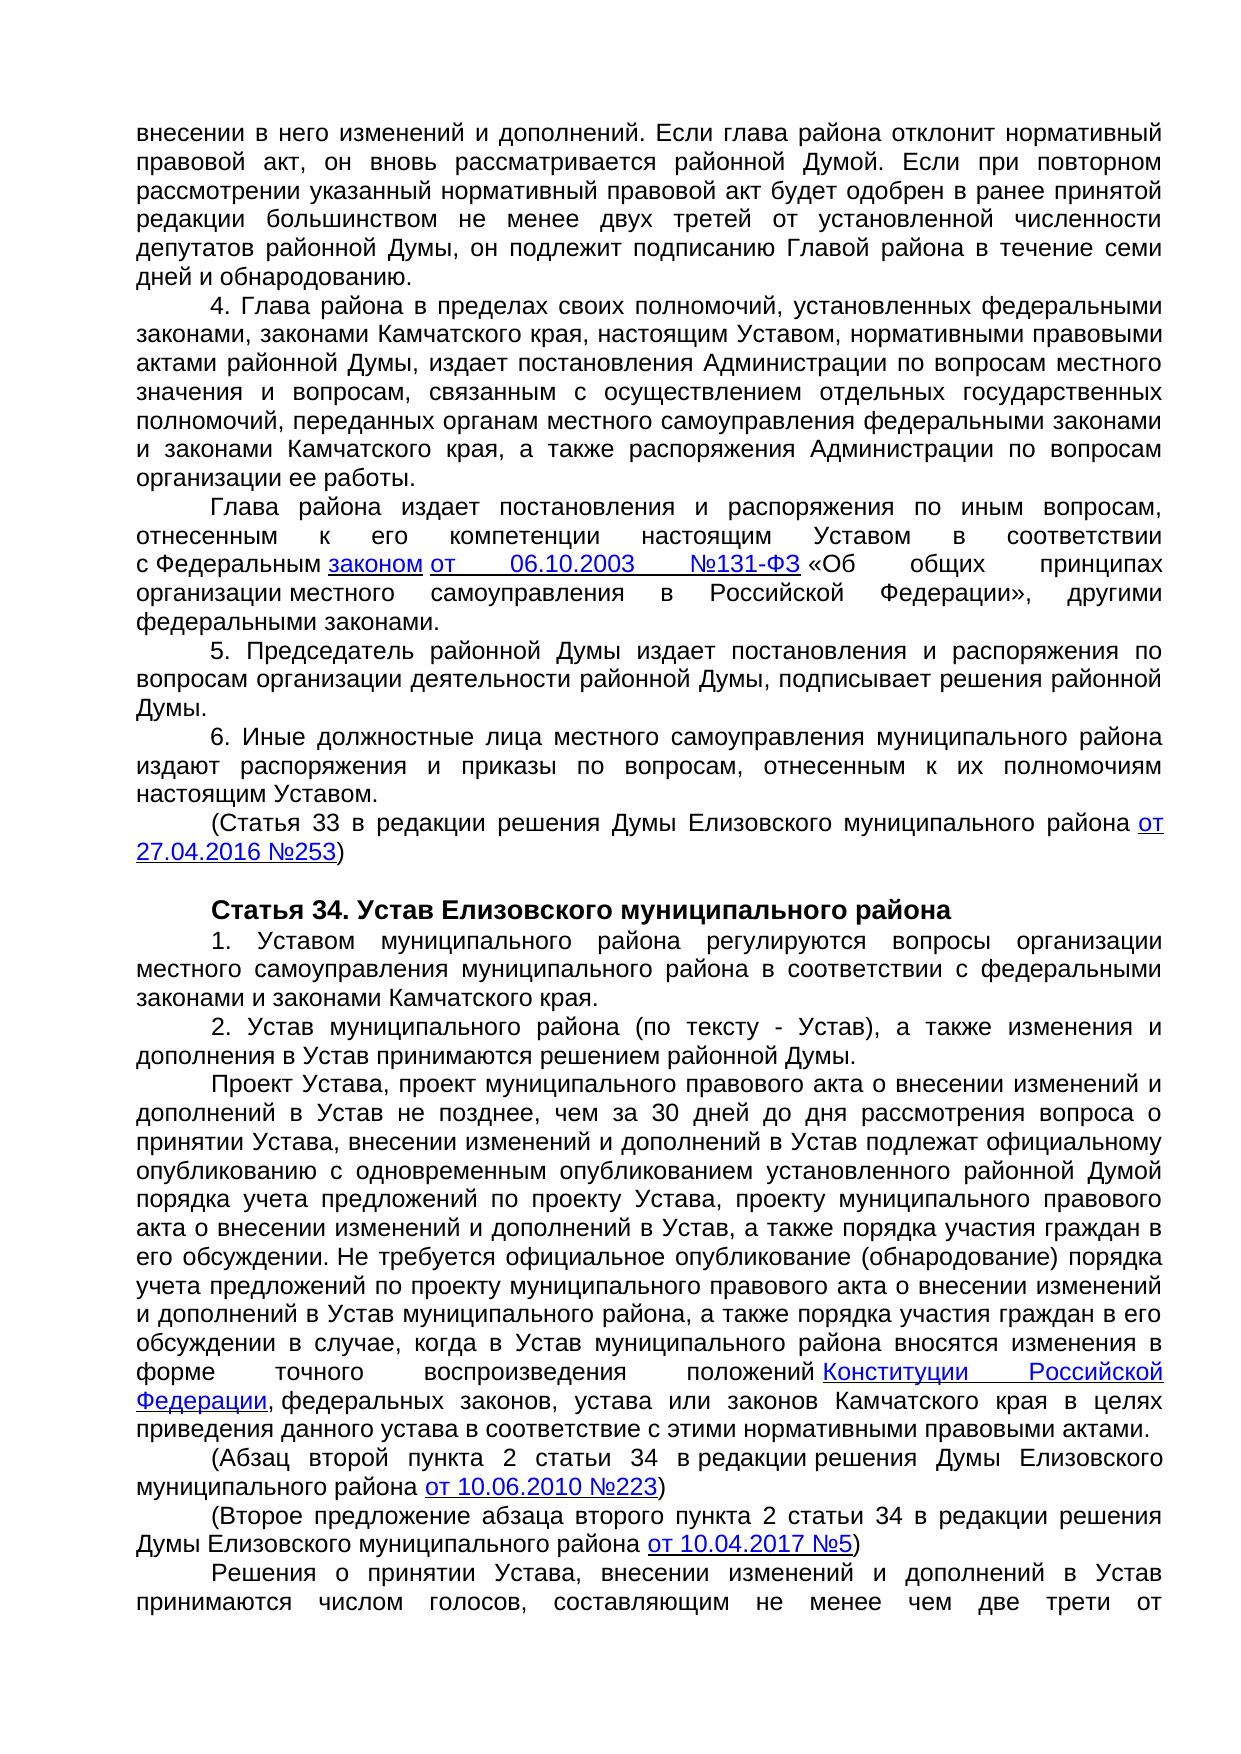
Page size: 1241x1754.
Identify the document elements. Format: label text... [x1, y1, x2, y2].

text 2. Устав муниципального района (по тексту - Устав), а также изменения и дополнения в Устав принимаются решением районной Думы. [136, 1012, 1163, 1069]
text Глава района издает постановления и распоряжения по иным вопросам, отнесенным к его компетенции настоящим Уставом в соответствии с Федеральным законом от 06.10.2003 №131-ФЗ «Об общих принципах организации местного самоуправления в Российской Федерации», другими федеральными законами. [136, 492, 1163, 636]
text внесении в него изменений и дополнений. Если глава района отклонит нормативный правовой акт, он вновь рассматривается районной Думой. Если при повторном рассмотрении указанный нормативный правовой акт будет одобрен в ранее принятой редакции большинством не менее двух третей от установленной численности депутатов районной Думы, он подлежит подписанию Главой района в течение семи дней и обнародованию. [136, 118, 1163, 291]
text (Статья 33 в редакции решения Думы Елизовского муниципального района от 27.04.2016 №253) [136, 808, 1163, 866]
text Решения о принятии Устава, внесении изменений и дополнений в Устав принимаются числом голосов, составляющим не менее чем две трети от [136, 1558, 1163, 1616]
text (Второе предложение абзаца второго пункта 2 статьи 34 в редакции решения Думы Елизовского муниципального района от 10.04.2017 №5) [136, 1501, 1163, 1558]
text 4. Глава района в пределах своих полномочий, установленных федеральными законами, законами Камчатского края, настоящим Уставом, нормативными правовыми актами районной Думы, издает постановления Администрации по вопросам местного значения и вопросам, связанным с осуществлением отдельных государственных полномочий, переданных органам местного самоуправления федеральными законами и законами Камчатского края, а также распоряжения Администрации по вопросам организации ее работы. [136, 291, 1163, 492]
text 5. Председатель районной Думы издает постановления и распоряжения по вопросам организации деятельности районной Думы, подписывает решения районной Думы. [136, 636, 1163, 722]
text Статья 34. Устав Елизовского муниципального района [136, 894, 1163, 926]
text Проект Устава, проект муниципального правового акта о внесении изменений и дополнений в Устав не позднее, чем за 30 дней до дня рассмотрения вопроса о принятии Устава, внесении изменений и дополнений в Устав подлежат официальному опубликованию с одновременным опубликованием установленного районной Думой порядка учета предложений по проекту Устава, проекту муниципального правового акта о внесении изменений и дополнений в Устав, а также порядка участия граждан в его обсуждении. Не требуется официальное опубликование (обнародование) порядка учета предложений по проекту муниципального правового акта о внесении изменений и дополнений в Устав муниципального района, а также порядка участия граждан в его обсуждении в случае, когда в Устав муниципального района вносятся изменения в форме точного воспроизведения положений Конституции Российской Федерации, федеральных законов, устава или законов Камчатского края в целях приведения данного устава в соответствие с этими нормативными правовыми актами. [136, 1069, 1163, 1443]
text (Абзац второй пункта 2 статьи 34 в редакции решения Думы Елизовского муниципального района от 10.06.2010 №223) [136, 1443, 1163, 1501]
text 6. Иные должностные лица местного самоуправления муниципального района издают распоряжения и приказы по вопросам, отнесенным к их полномочиям настоящим Уставом. [136, 722, 1163, 808]
text 1. Уставом муниципального района регулируются вопросы организации местного самоуправления муниципального района в соответствии с федеральными законами и законами Камчатского края. [136, 926, 1163, 1012]
